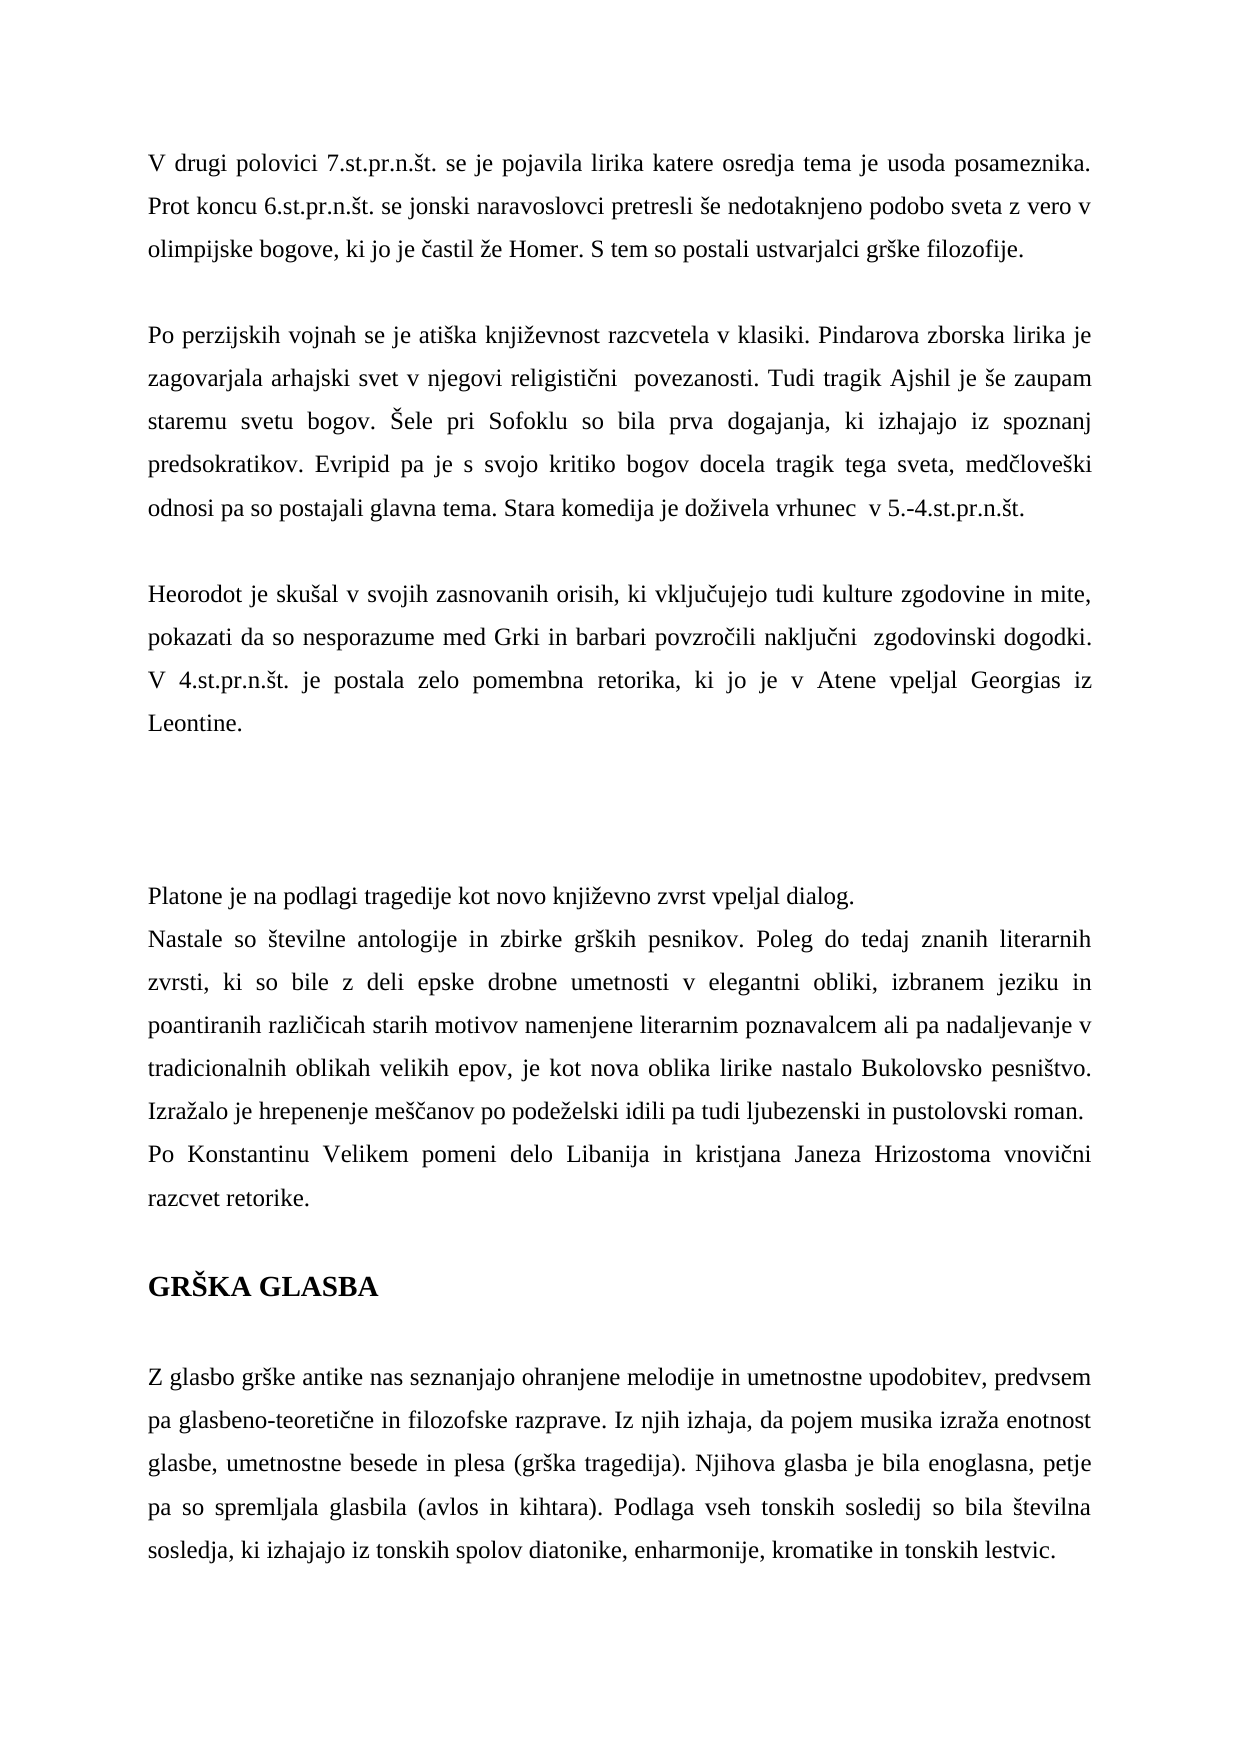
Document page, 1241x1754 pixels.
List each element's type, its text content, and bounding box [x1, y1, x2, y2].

text GRŠKA GLASBA [148, 1269, 1093, 1302]
text Heorodot je skušal v svojih zasnovanih orisih, ki vključujejo tudi kulture zgodovine in mite, pokazati da so nesporazume med Grki in barbari povzročili naključni zgodovinski dogodki. V 4.st.pr.n.št. je postala zelo pomembna retorika, ki jo je v Atene vpeljal Georgias iz Leontine. [148, 579, 1093, 737]
text Z glasbo grške antike nas seznanjajo ohranjene melodije in umetnostne upodobitev, predvsem pa glasbeno-teoretične in filozofske razprave. Iz njih izhaja, da pojem musika izraža enotnost glasbe, umetnostne besede in plesa (grška tragedija). Njihova glasba je bila enoglasna, petje pa so spremljala glasbila (avlos in kihtara). Podlaga vseh tonskih sosledij so bila številna sosledja, ki izhajajo iz tonskih spolov diatonike, enharmonije, kromatike in tonskih lestvic. [148, 1362, 1093, 1563]
text Po perzijskih vojnah se je atiška književnost razcvetela v klasiki. Pindarova zborska lirika je zagovarjala arhajski svet v njegovi religistični povezanosti. Tudi tragik Ajshil je še zaupam staremu svetu bogov. Šele pri Sofoklu so bila prva dogajanja, ki izhajajo iz spoznanj predsokratikov. Evripid pa je s svojo kritiko bogov docela tragik tega sveta, medčloveški odnosi pa so postajali glavna tema. Stara komedija je doživela vrhunec v 5.-4.st.pr.n.št. [148, 320, 1093, 521]
text Nastale so številne antologije in zbirke grških pesnikov. Poleg do tedaj znanih literarnih zvrsti, ki so bile z deli epske drobne umetnosti v elegantni obliki, izbranem jeziku in poantiranih različicah starih motivov namenjene literarnim poznavalcem ali pa nadaljevanje v tradicionalnih oblikah velikih epov, je kot nova oblika lirike nastalo Bukolovsko pesništvo. Izražalo je hrepenenje meščanov po podeželski idili pa tudi ljubezenski in pustolovski roman. [148, 924, 1093, 1125]
text Platone je na podlagi tragedije kot novo književno zvrst vpeljal dialog. [148, 881, 1093, 909]
text V drugi polovici 7.st.pr.n.št. se je pojavila lirika katere osredja tema je usoda posameznika. Prot koncu 6.st.pr.n.št. se jonski naravoslovci pretresli še nedotaknjeno podobo sveta z vero v olimpijske bogove, ki jo je častil že Homer. S tem so postali ustvarjalci grške filozofije. [148, 148, 1093, 263]
text Po Konstantinu Velikem pomeni delo Libanija in kristjana Janeza Hrizostoma vnovični razcvet retorike. [148, 1139, 1093, 1211]
